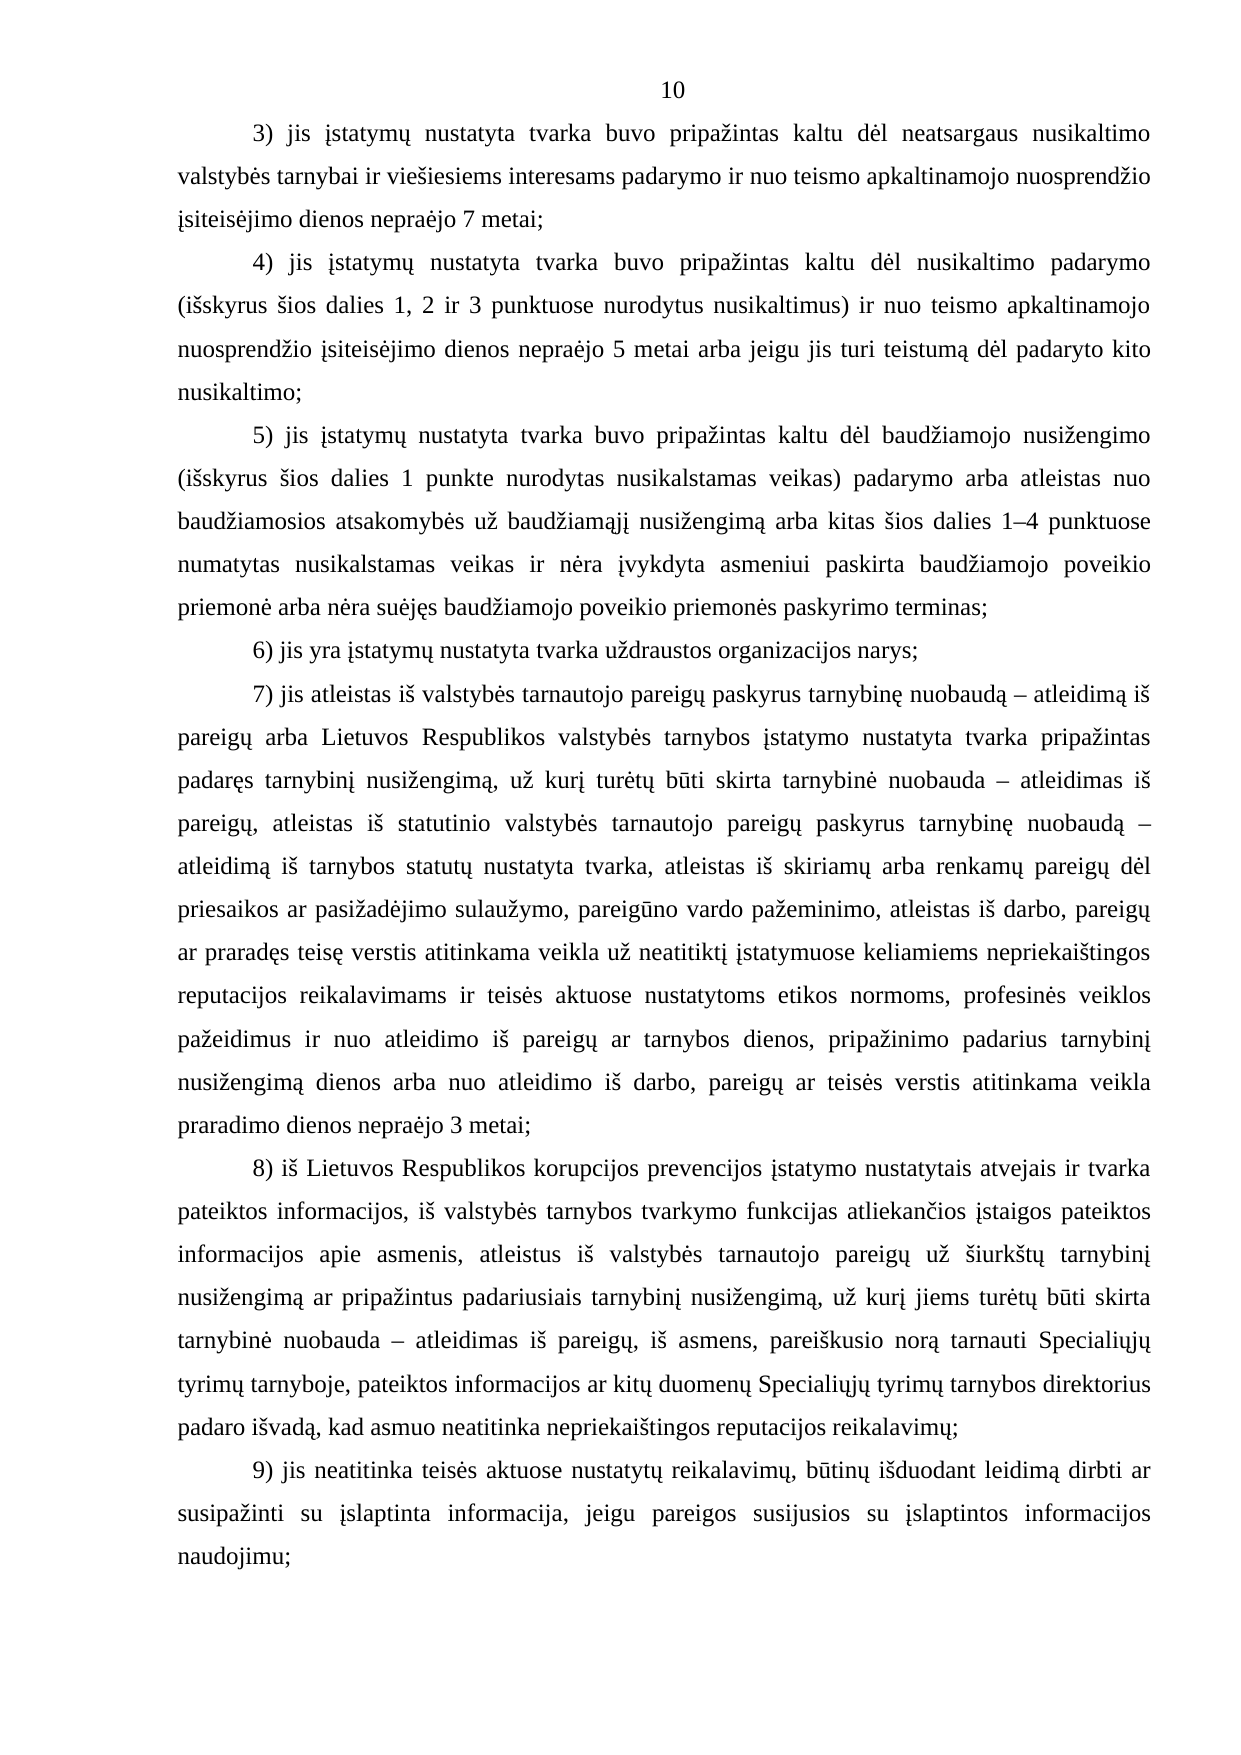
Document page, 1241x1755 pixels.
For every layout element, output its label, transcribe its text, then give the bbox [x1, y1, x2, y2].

text 3) jis įstatymų nustatyta tvarka buvo pripažintas kaltu dėl neatsargaus nusikaltimo valstybės tarnybai ir viešiesiems interesams padarymo ir nuo teismo apkaltinamojo nuosprendžio įsiteisėjimo dienos nepraėjo 7 metai; [177, 118, 1152, 233]
text 8) iš Lietuvos Respublikos korupcijos prevencijos įstatymo nustatytais atvejais ir tvarka pateiktos informacijos, iš valstybės tarnybos tvarkymo funkcijas atliekančios įstaigos pateiktos informacijos apie asmenis, atleistus iš valstybės tarnautojo pareigų už šiurkštų tarnybinį nusižengimą ar pripažintus padariusiais tarnybinį nusižengimą, už kurį jiems turėtų būti skirta tarnybinė nuobauda – atleidimas iš pareigų, iš asmens, pareiškusio norą tarnauti Specialiųjų tyrimų tarnyboje, pateiktos informacijos ar kitų duomenų Specialiųjų tyrimų tarnybos direktorius padaro išvadą, kad asmuo neatitinka nepriekaištingos reputacijos reikalavimų; [177, 1153, 1152, 1441]
text 5) jis įstatymų nustatyta tvarka buvo pripažintas kaltu dėl baudžiamojo nusižengimo (išskyrus šios dalies 1 punkte nurodytas nusikalstamas veikas) padarymo arba atleistas nuo baudžiamosios atsakomybės už baudžiamąjį nusižengimą arba kitas šios dalies 1–4 punktuose numatytas nusikalstamas veikas ir nėra įvykdyta asmeniui paskirta baudžiamojo poveikio priemonė arba nėra suėjęs baudžiamojo poveikio priemonės paskyrimo terminas; [177, 420, 1152, 621]
text 7) jis atleistas iš valstybės tarnautojo pareigų paskyrus tarnybinę nuobaudą – atleidimą iš pareigų arba Lietuvos Respublikos valstybės tarnybos įstatymo nustatyta tvarka pripažintas padaręs tarnybinį nusižengimą, už kurį turėtų būti skirta tarnybinė nuobauda – atleidimas iš pareigų, atleistas iš statutinio valstybės tarnautojo pareigų paskyrus tarnybinę nuobaudą – atleidimą iš tarnybos statutų nustatyta tvarka, atleistas iš skiriamų arba renkamų pareigų dėl priesaikos ar pasižadėjimo sulaužymo, pareigūno vardo pažeminimo, atleistas iš darbo, pareigų ar praradęs teisę verstis atitinkama veikla už neatitiktį įstatymuose keliamiems nepriekaištingos reputacijos reikalavimams ir teisės aktuose nustatytoms etikos normoms, profesinės veiklos pažeidimus ir nuo atleidimo iš pareigų ar tarnybos dienos, pripažinimo padarius tarnybinį nusižengimą dienos arba nuo atleidimo iš darbo, pareigų ar teisės verstis atitinkama veikla praradimo dienos nepraėjo 3 metai; [177, 679, 1152, 1139]
text 4) jis įstatymų nustatyta tvarka buvo pripažintas kaltu dėl nusikaltimo padarymo (išskyrus šios dalies 1, 2 ir 3 punktuose nurodytus nusikaltimus) ir nuo teismo apkaltinamojo nuosprendžio įsiteisėjimo dienos nepraėjo 5 metai arba jeigu jis turi teistumą dėl padaryto kito nusikaltimo; [177, 247, 1152, 406]
text 9) jis neatitinka teisės aktuose nustatytų reikalavimų, būtinų išduodant leidimą dirbti ar susipažinti su įslaptinta informacija, jeigu pareigos susijusios su įslaptintos informacijos naudojimu; [177, 1455, 1152, 1570]
text 6) jis yra įstatymų nustatyta tvarka uždraustos organizacijos narys; [177, 636, 1152, 664]
